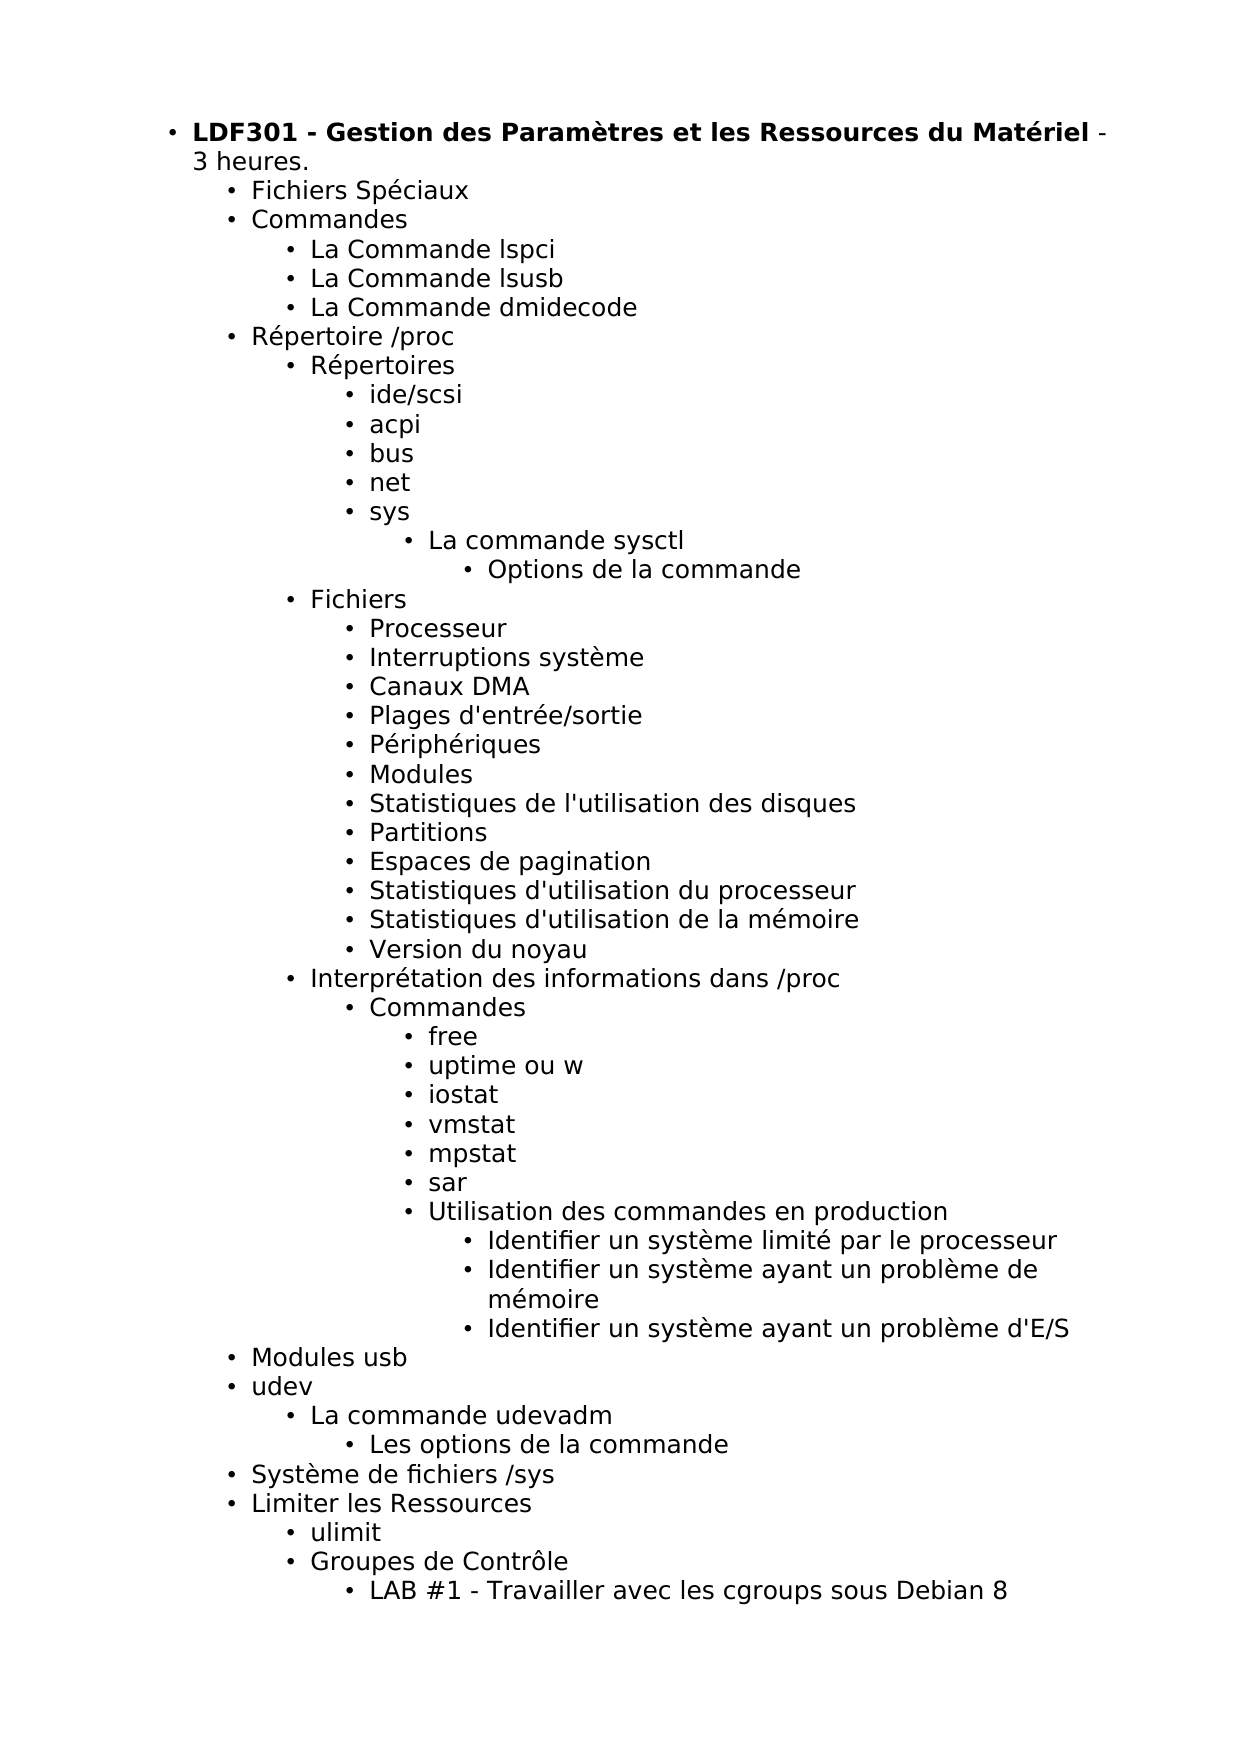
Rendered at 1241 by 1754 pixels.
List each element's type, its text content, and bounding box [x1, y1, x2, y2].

list Version du noyau [354, 935, 1122, 964]
list LAB #1 - Travailler avec les cgroups sous Debian 8 [354, 1576, 1122, 1606]
list Répertoire /proc [236, 322, 1122, 351]
list Modules usb [236, 1343, 1122, 1372]
list Limiter les Ressources [236, 1489, 1122, 1518]
list vmstat [413, 1110, 1122, 1139]
list mpstat [413, 1139, 1122, 1168]
list La Commande lspci [295, 235, 1122, 264]
list Fichiers [295, 585, 1122, 614]
list bus [354, 439, 1122, 468]
list Statistiques d'utilisation du processeur [354, 876, 1122, 906]
list sys [354, 497, 1122, 526]
list Identifier un système ayant un problème d'E/S [472, 1314, 1122, 1343]
list uptime ou w [413, 1051, 1122, 1081]
list Commandes [236, 206, 1122, 235]
list acpi [354, 410, 1122, 439]
list ulimit [295, 1518, 1122, 1547]
list Statistiques de l'utilisation des disques [354, 789, 1122, 818]
list Espaces de pagination [354, 847, 1122, 876]
list La commande udevadm [295, 1401, 1122, 1431]
list Groupes de Contrôle [295, 1547, 1122, 1576]
list Options de la commande [472, 556, 1122, 585]
list iostat [413, 1081, 1122, 1110]
list Plages d'entrée/sortie [354, 701, 1122, 731]
list Fichiers Spéciaux [236, 176, 1122, 206]
list Interruptions système [354, 643, 1122, 672]
list Statistiques d'utilisation de la mémoire [354, 906, 1122, 935]
list Identifier un système ayant un problème de mémoire [472, 1256, 1122, 1314]
list LDF301 - Gestion des Paramètres et les Ressources du Matériel - 3 heures. [177, 118, 1122, 176]
list Identifier un système limité par le processeur [472, 1226, 1122, 1256]
list Utilisation des commandes en production [413, 1197, 1122, 1226]
list Périphériques [354, 731, 1122, 760]
list net [354, 468, 1122, 497]
list sar [413, 1168, 1122, 1197]
list La commande sysctl [413, 526, 1122, 556]
list Processeur [354, 614, 1122, 643]
list Partitions [354, 818, 1122, 847]
list Canaux DMA [354, 672, 1122, 701]
list La Commande dmidecode [295, 293, 1122, 322]
list Interprétation des informations dans /proc [295, 964, 1122, 993]
list Modules [354, 760, 1122, 789]
list Répertoires [295, 351, 1122, 381]
list Les options de la commande [354, 1431, 1122, 1460]
list udev [236, 1372, 1122, 1401]
list ide/scsi [354, 381, 1122, 410]
list La Commande lsusb [295, 264, 1122, 293]
list free [413, 1022, 1122, 1051]
list Commandes [354, 993, 1122, 1022]
list Système de fichiers /sys [236, 1460, 1122, 1489]
